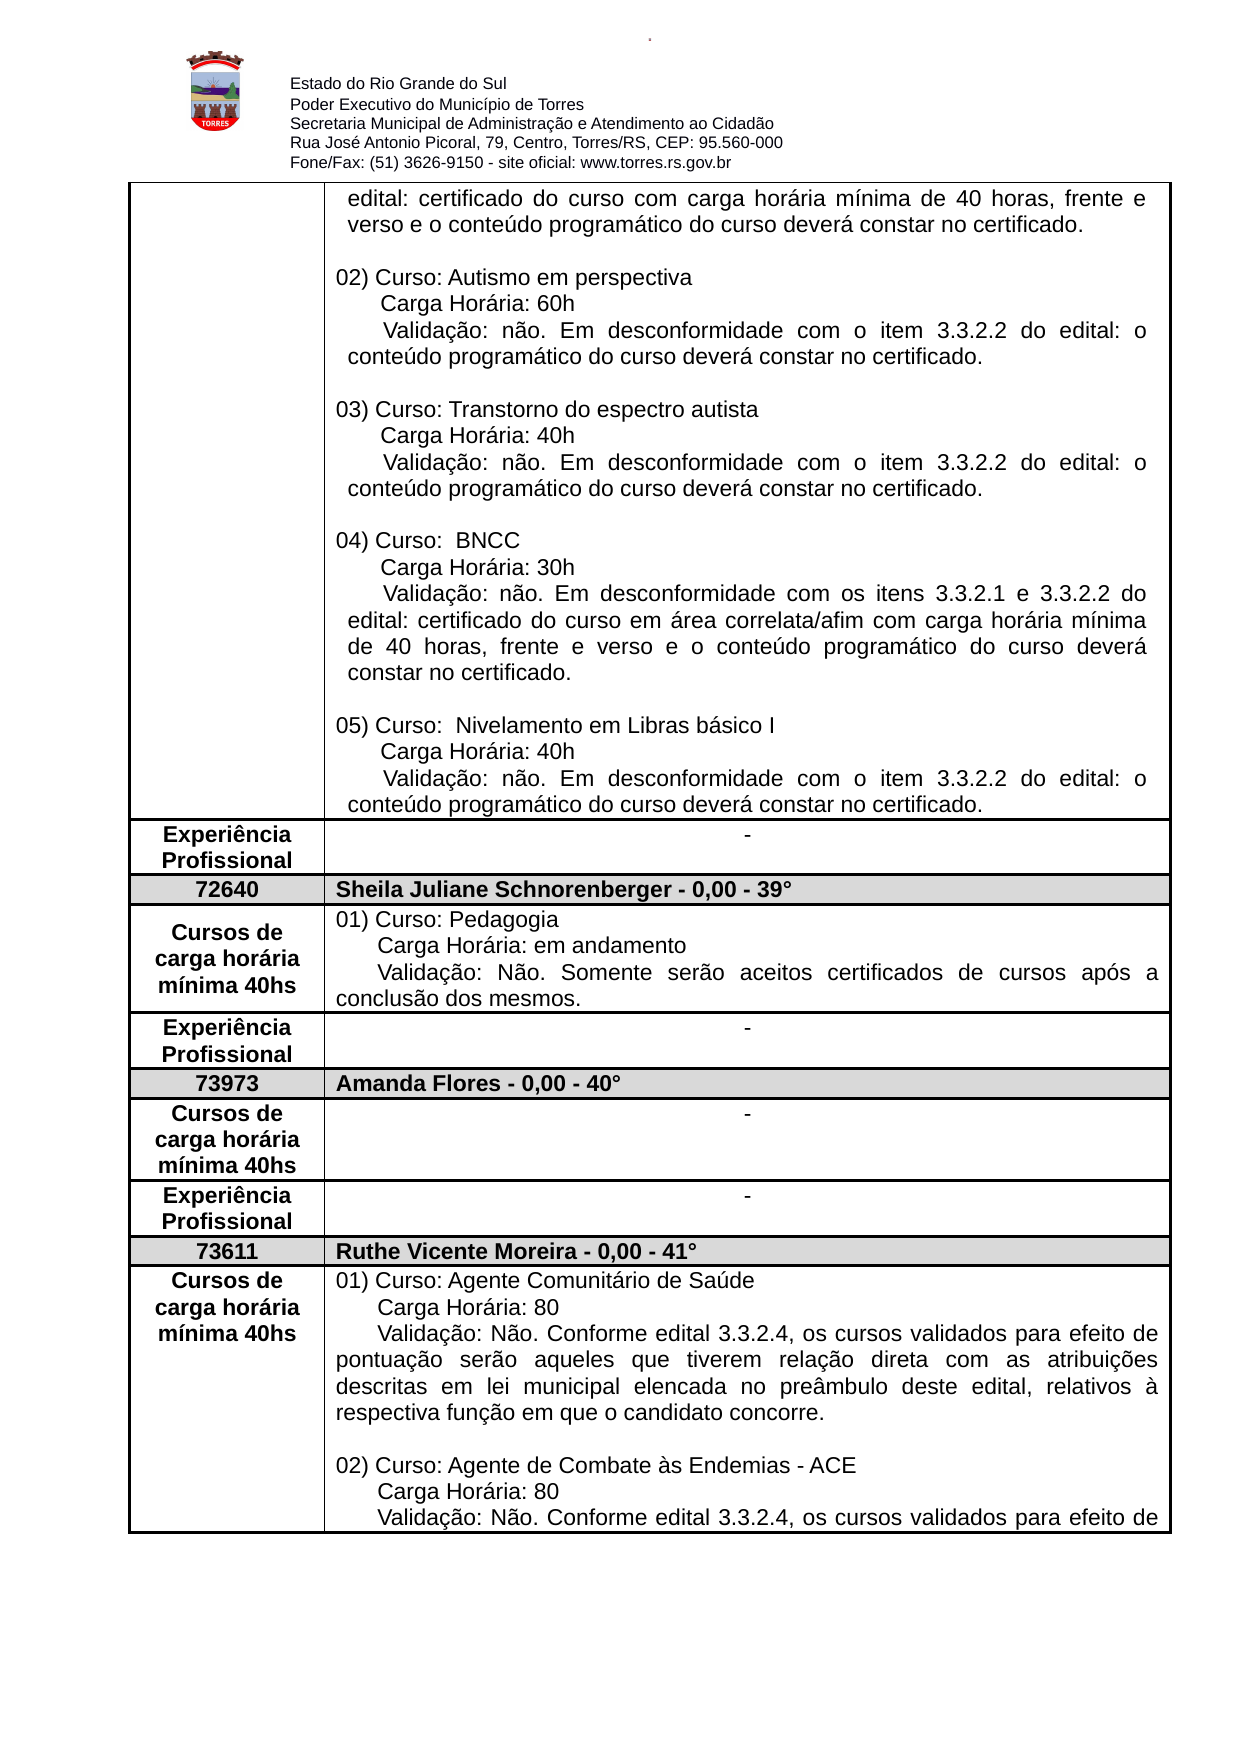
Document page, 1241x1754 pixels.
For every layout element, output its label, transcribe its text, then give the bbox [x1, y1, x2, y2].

table_cell 73611 [131, 1238, 324, 1264]
table_cell 01) Curso: Pedagogia Carga Horária: em andamento Validação: Não. Somente serão aceitos certificados de cursos após a conclusão dos mesmos. [325, 906, 1169, 1011]
table_cell - [325, 1100, 1169, 1179]
table_cell Experiência Profissional [131, 1182, 324, 1234]
table_cell edital: certificado do curso com carga horária mínima de 40 horas, frente e verso e o conteúdo programático do curso deverá constar no certificado. 02) Curso: Autismo em perspectiva Carga Horária: 60h Validação: não. Em desconformidade com o item 3.3.2.2 do edital: o conteúdo programático do curso deverá constar no certificado. 03) Curso: Transtorno do espectro autista Carga Horária: 40h Validação: não. Em desconformidade com o item 3.3.2.2 do edital: o conteúdo programático do curso deverá constar no certificado. 04) Curso: BNCC Carga Horária: 30h Validação: não. Em desconformidade com os itens 3.3.2.1 e 3.3.2.2 do edital: certificado do curso em área correlata/afim com carga horária mínima de 40 horas, frente e verso e o conteúdo programático do curso deverá constar no certificado. 05) Curso: Nivelamento em Libras básico I Carga Horária: 40h Validação: não. Em desconformidade com o item 3.3.2.2 do edital: o conteúdo programático do curso deverá constar no certificado. [325, 183, 1169, 817]
table_cell Sheila Juliane Schnorenberger - 0,00 - 39° [325, 876, 1169, 903]
picture [186, 51, 244, 131]
table_cell 72640 [131, 876, 324, 903]
table_cell [131, 183, 324, 817]
table_cell 73973 [131, 1070, 324, 1097]
table_cell Ruthe Vicente Moreira - 0,00 - 41° [325, 1238, 1169, 1264]
table_cell - [325, 1182, 1169, 1234]
table_cell - [325, 1014, 1169, 1067]
table_cell Cursos de carga horária mínima 40hs [131, 1267, 324, 1531]
table_cell Cursos de carga horária mínima 40hs [131, 1100, 324, 1179]
table_cell Experiência Profissional [131, 821, 324, 873]
table_cell 01) Curso: Agente Comunitário de Saúde Carga Horária: 80 Validação: Não. Conforme edital 3.3.2.4, os cursos validados para efeito de pontuação serão aqueles que tiverem relação direta com as atribuições descritas em lei municipal elencada no preâmbulo deste edital, relativos à respectiva função em que o candidato concorre. 02) Curso: Agente de Combate às Endemias - ACE Carga Horária: 80 Validação: Não. Conforme edital 3.3.2.4, os cursos validados para efeito de [325, 1267, 1169, 1531]
table_cell Cursos de carga horária mínima 40hs [131, 906, 324, 1011]
table_cell Experiência Profissional [131, 1014, 324, 1067]
table_cell - [325, 821, 1169, 873]
table_cell Amanda Flores - 0,00 - 40° [325, 1070, 1169, 1097]
